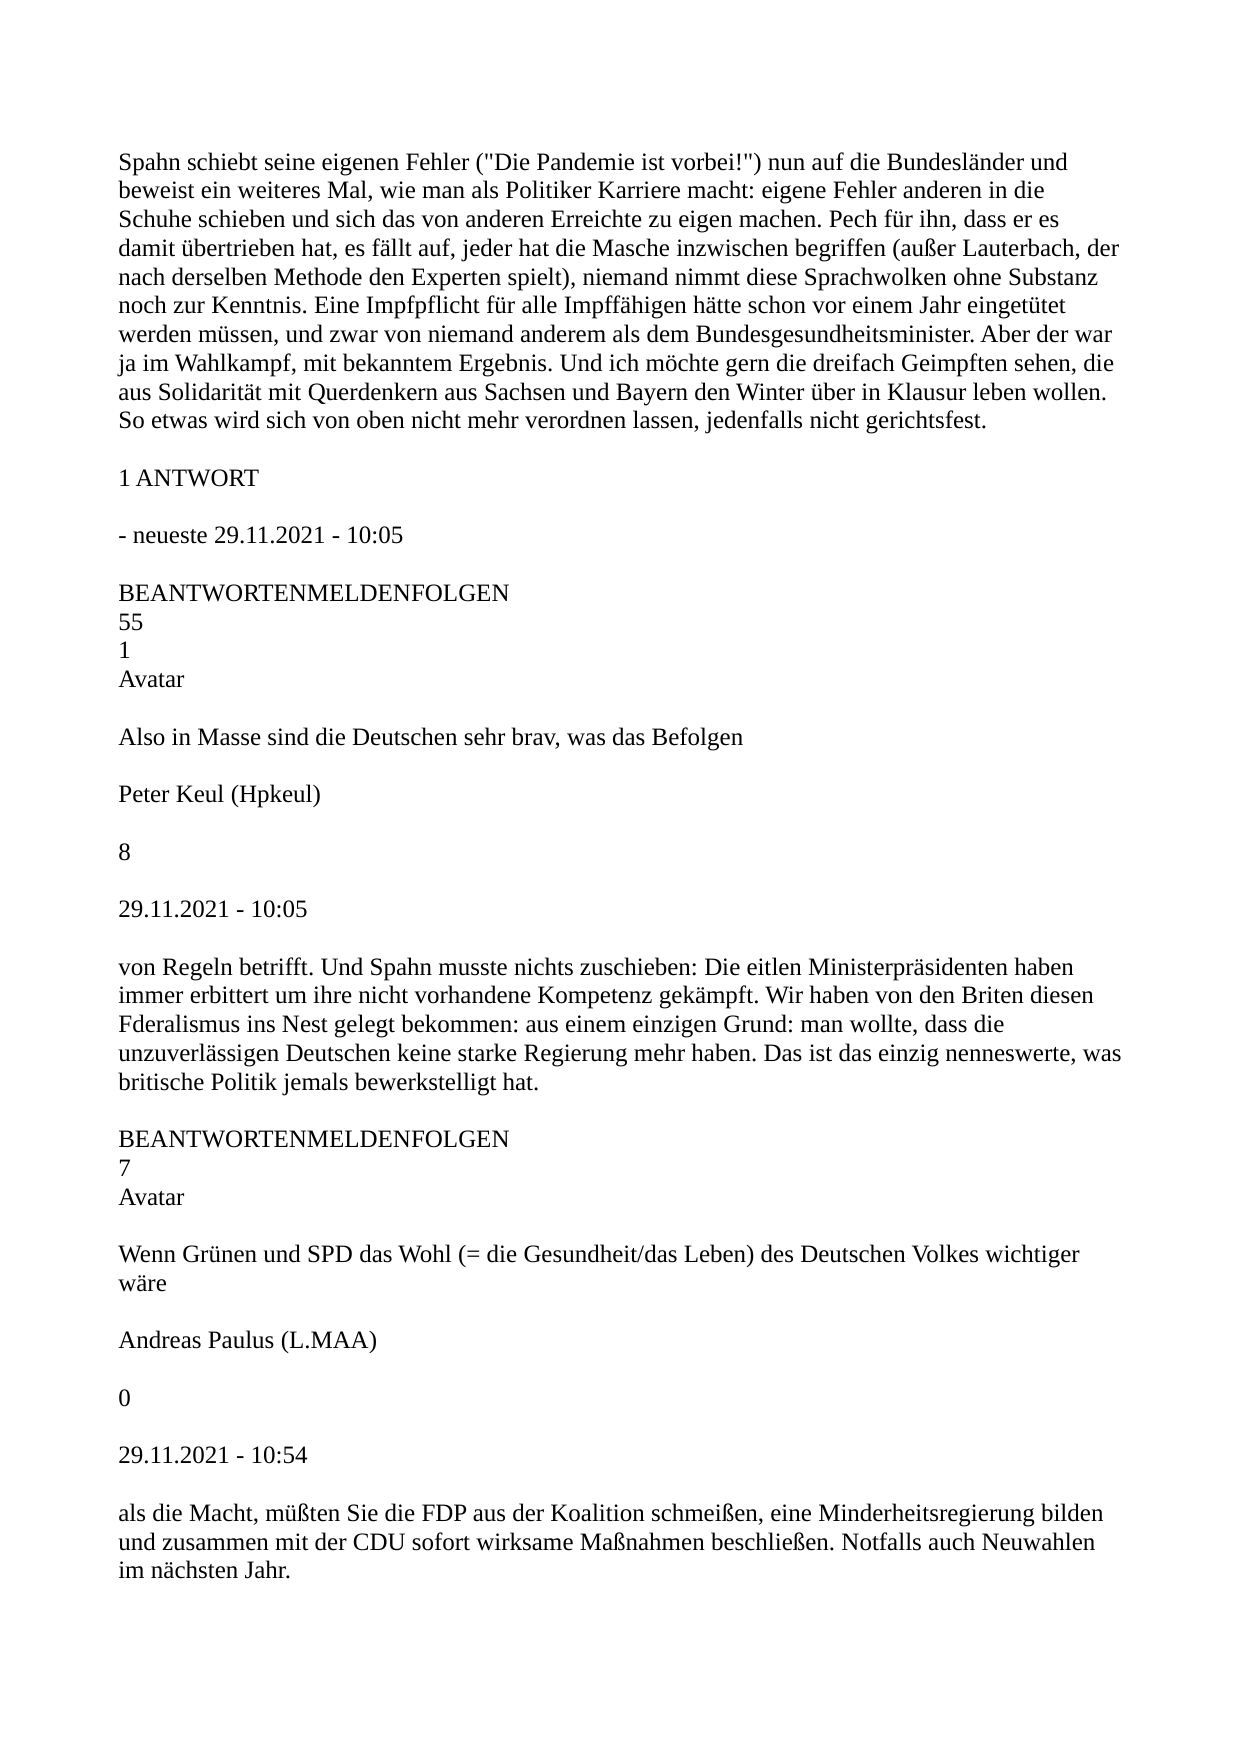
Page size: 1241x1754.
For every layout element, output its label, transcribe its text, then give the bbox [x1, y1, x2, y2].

text 29.11.2021 - 10:54 [118, 1441, 1122, 1469]
text 29.11.2021 - 10:05 [118, 894, 1122, 923]
text 55 [118, 607, 1122, 636]
text Avatar [118, 1182, 1122, 1211]
text Wenn Grünen und SPD das Wohl (= die Gesundheit/das Leben) des Deutschen Volkes wichtiger wäre [118, 1239, 1122, 1297]
text 8 [118, 837, 1122, 866]
text Avatar [118, 664, 1122, 693]
text als die Macht, müßten Sie die FDP aus der Koalition schmeißen, eine Minderheitsregierung bilden und zusammen mit der CDU sofort wirksame Maßnahmen beschließen. Notfalls auch Neuwahlen im nächsten Jahr. [118, 1498, 1122, 1584]
text Peter Keul (Hpkeul) [118, 779, 1122, 808]
text 1 [118, 636, 1122, 664]
text - neueste 29.11.2021 - 10:05 [118, 521, 1122, 549]
text BEANTWORTENMELDENFOLGEN [118, 1124, 1122, 1153]
text Andreas Paulus (L.MAA) [118, 1326, 1122, 1354]
text 0 [118, 1383, 1122, 1412]
text Spahn schiebt seine eigenen Fehler ("Die Pandemie ist vorbei!") nun auf die Bundesländer und beweist ein weiteres Mal, wie man als Politiker Karriere macht: eigene Fehler anderen in die Schuhe schieben und sich das von anderen Erreichte zu eigen machen. Pech für ihn, dass er es damit übertrieben hat, es fällt auf, jeder hat die Masche inzwischen begriffen (außer Lauterbach, der nach derselben Methode den Experten spielt), niemand nimmt diese Sprachwolken ohne Substanz noch zur Kenntnis. Eine Impfpflicht für alle Impffähigen hätte schon vor einem Jahr eingetütet werden müssen, und zwar von niemand anderem als dem Bundesgesundheitsminister. Aber der war ja im Wahlkampf, mit bekanntem Ergebnis. Und ich möchte gern die dreifach Geimpften sehen, die aus Solidarität mit Querdenkern aus Sachsen und Bayern den Winter über in Klausur leben wollen. So etwas wird sich von oben nicht mehr verordnen lassen, jedenfalls nicht gerichtsfest. [118, 147, 1122, 434]
text 1 ANTWORT [118, 463, 1122, 492]
text BEANTWORTENMELDENFOLGEN [118, 578, 1122, 607]
text Also in Masse sind die Deutschen sehr brav, was das Befolgen [118, 722, 1122, 751]
text 7 [118, 1153, 1122, 1182]
text von Regeln betrifft. Und Spahn musste nichts zuschieben: Die eitlen Ministerpräsidenten haben immer erbittert um ihre nicht vorhandene Kompetenz gekämpft. Wir haben von den Briten diesen Fderalismus ins Nest gelegt bekommen: aus einem einzigen Grund: man wollte, dass die unzuverlässigen Deutschen keine starke Regierung mehr haben. Das ist das einzig nenneswerte, was britische Politik jemals bewerkstelligt hat. [118, 952, 1122, 1096]
